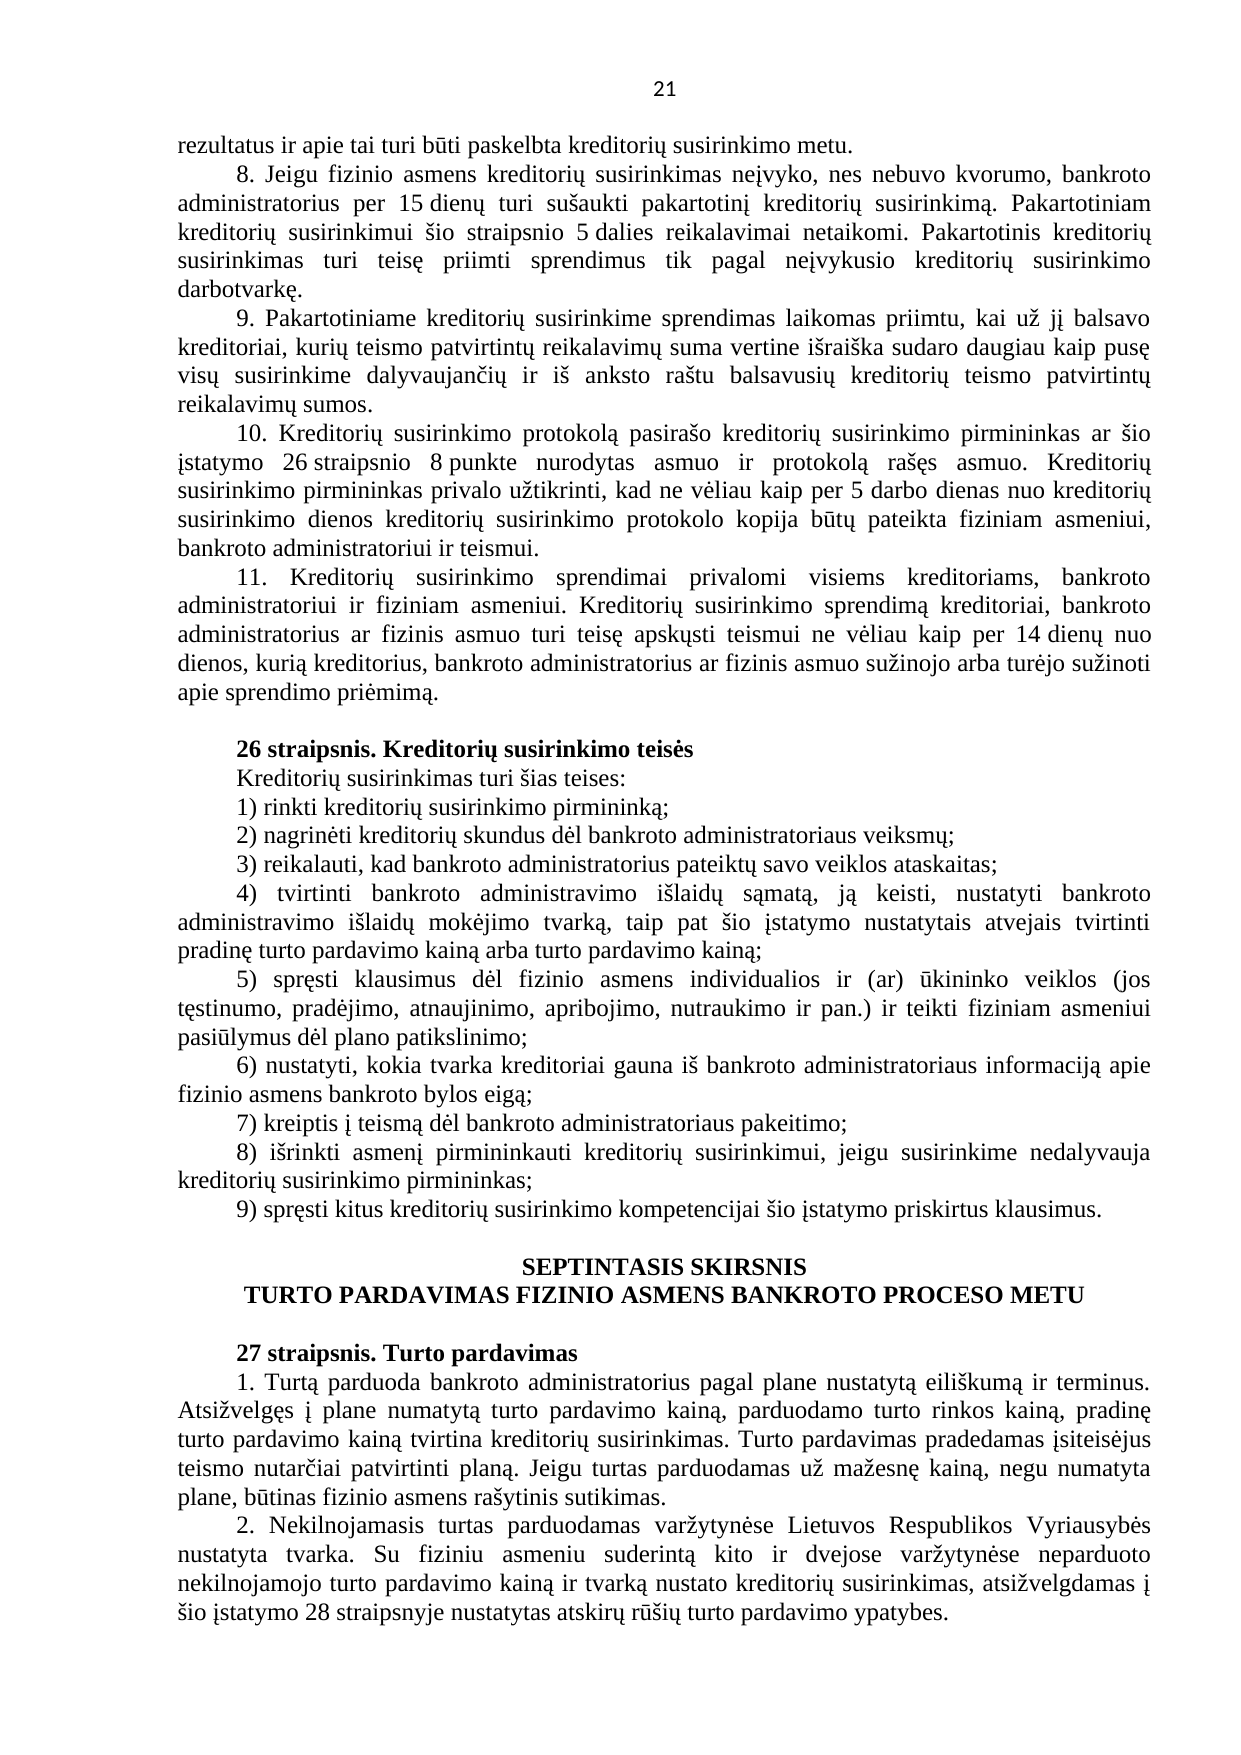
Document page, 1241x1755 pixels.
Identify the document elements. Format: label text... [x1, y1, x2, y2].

text 3) reikalauti, kad bankroto administratorius pateiktų savo veiklos ataskaitas; [177, 849, 1152, 878]
text 9. Pakartotiniame kreditorių susirinkime sprendimas laikomas priimtu, kai už jį balsavo kreditoriai, kurių teismo patvirtintų reikalavimų suma vertine išraiška sudaro daugiau kaip pusę visų susirinkime dalyvaujančių ir iš anksto raštu balsavusių kreditorių teismo patvirtintų reikalavimų sumos. [177, 303, 1152, 418]
text 4) tvirtinti bankroto administravimo išlaidų sąmatą, ją keisti, nustatyti bankroto administravimo išlaidų mokėjimo tvarką, taip pat šio įstatymo nustatytais atvejais tvirtinti pradinę turto pardavimo kainą arba turto pardavimo kainą; [177, 878, 1152, 964]
text 26 straipsnis. Kreditorių susirinkimo teisės [177, 734, 1152, 763]
text 27 straipsnis. Turto pardavimas [177, 1338, 1152, 1367]
text 2) nagrinėti kreditorių skundus dėl bankroto administratoriaus veiksmų; [177, 821, 1152, 849]
text Kreditorių susirinkimas turi šias teises: [177, 763, 1152, 792]
text 2. Nekilnojamasis turtas parduodamas varžytynėse Lietuvos Respublikos Vyriausybės nustatyta tvarka. Su fiziniu asmeniu suderintą kito ir dvejose varžytynėse neparduoto nekilnojamojo turto pardavimo kainą ir tvarką nustato kreditorių susirinkimas, atsižvelgdamas į šio įstatymo 28 straipsnyje nustatytas atskirų rūšių turto pardavimo ypatybes. [177, 1511, 1152, 1626]
text 7) kreiptis į teismą dėl bankroto administratoriaus pakeitimo; [177, 1108, 1152, 1137]
text rezultatus ir apie tai turi būti paskelbta kreditorių susirinkimo metu. [177, 131, 1152, 159]
text 1) rinkti kreditorių susirinkimo pirmininką; [177, 792, 1152, 821]
text SEPTINTASIS SKIRSNIS [177, 1252, 1152, 1281]
text 8. Jeigu fizinio asmens kreditorių susirinkimas neįvyko, nes nebuvo kvorumo, bankroto administratorius per 15 dienų turi sušaukti pakartotinį kreditorių susirinkimą. Pakartotiniam kreditorių susirinkimui šio straipsnio 5 dalies reikalavimai netaikomi. Pakartotinis kreditorių susirinkimas turi teisę priimti sprendimus tik pagal neįvykusio kreditorių susirinkimo darbotvarkę. [177, 159, 1152, 303]
text 9) spręsti kitus kreditorių susirinkimo kompetencijai šio įstatymo priskirtus klausimus. [177, 1194, 1152, 1223]
text 1. Turtą parduoda bankroto administratorius pagal plane nustatytą eiliškumą ir terminus. Atsižvelgęs į plane numatytą turto pardavimo kainą, parduodamo turto rinkos kainą, pradinę turto pardavimo kainą tvirtina kreditorių susirinkimas. Turto pardavimas pradedamas įsiteisėjus teismo nutarčiai patvirtinti planą. Jeigu turtas parduodamas už mažesnę kainą, negu numatyta plane, būtinas fizinio asmens rašytinis sutikimas. [177, 1367, 1152, 1511]
text 6) nustatyti, kokia tvarka kreditoriai gauna iš bankroto administratoriaus informaciją apie fizinio asmens bankroto bylos eigą; [177, 1051, 1152, 1108]
text TURTO PARDAVIMAS FIZINIO ASMENS BANKROTO PROCESO METU [177, 1281, 1152, 1309]
text 5) spręsti klausimus dėl fizinio asmens individualios ir (ar) ūkininko veiklos (jos tęstinumo, pradėjimo, atnaujinimo, apribojimo, nutraukimo ir pan.) ir teikti fiziniam asmeniui pasiūlymus dėl plano patikslinimo; [177, 964, 1152, 1051]
text 8) išrinkti asmenį pirmininkauti kreditorių susirinkimui, jeigu susirinkime nedalyvauja kreditorių susirinkimo pirmininkas; [177, 1137, 1152, 1194]
text 10. Kreditorių susirinkimo protokolą pasirašo kreditorių susirinkimo pirmininkas ar šio įstatymo 26 straipsnio 8 punkte nurodytas asmuo ir protokolą rašęs asmuo. Kreditorių susirinkimo pirmininkas privalo užtikrinti, kad ne vėliau kaip per 5 darbo dienas nuo kreditorių susirinkimo dienos kreditorių susirinkimo protokolo kopija būtų pateikta fiziniam asmeniui, bankroto administratoriui ir teismui. [177, 418, 1152, 562]
text 11. Kreditorių susirinkimo sprendimai privalomi visiems kreditoriams, bankroto administratoriui ir fiziniam asmeniui. Kreditorių susirinkimo sprendimą kreditoriai, bankroto administratorius ar fizinis asmuo turi teisę apskųsti teismui ne vėliau kaip per 14 dienų nuo dienos, kurią kreditorius, bankroto administratorius ar fizinis asmuo sužinojo arba turėjo sužinoti apie sprendimo priėmimą. [177, 562, 1152, 706]
